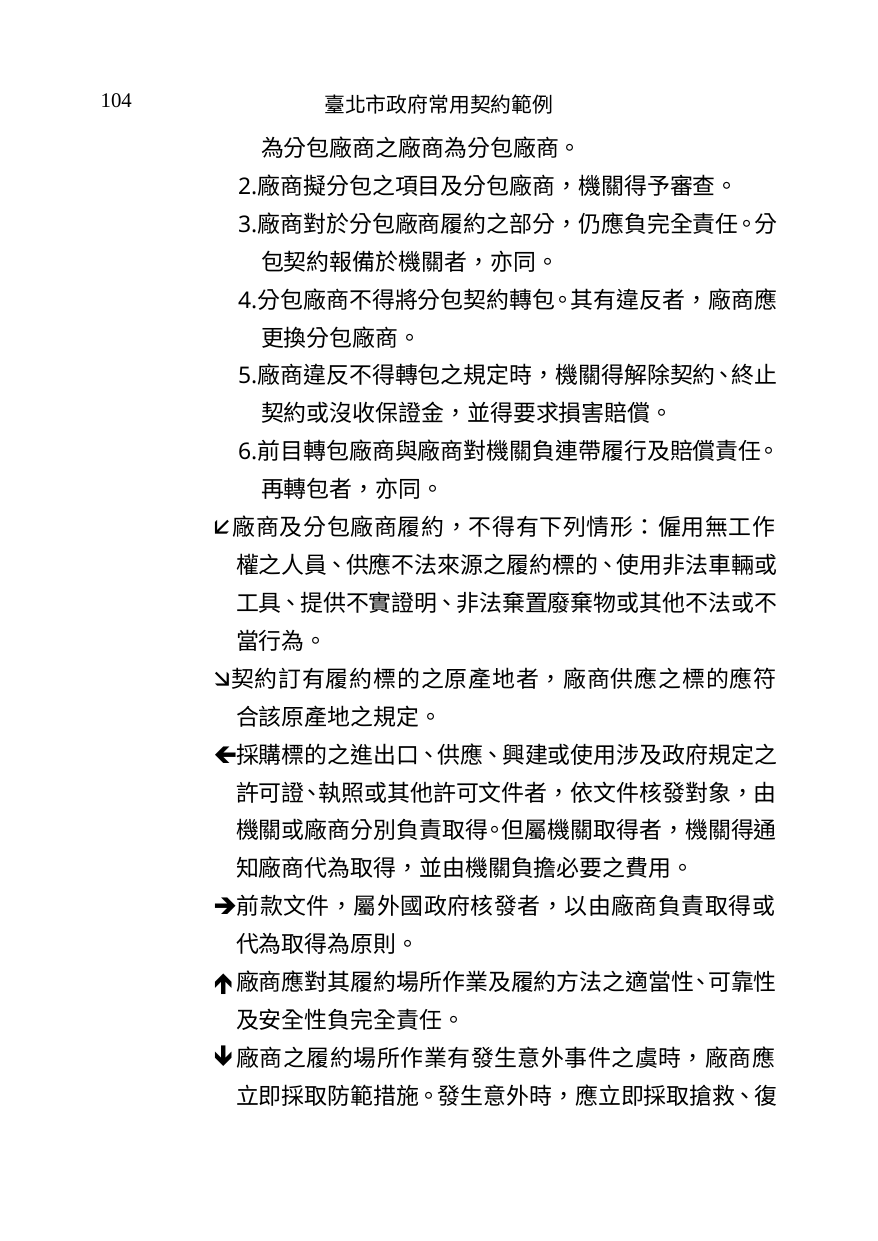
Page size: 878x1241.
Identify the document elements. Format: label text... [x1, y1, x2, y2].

text 廠商之履約場所作業有發生意外事件之虞時，廠商應立即採取防範措施。發生意外時，應立即採取搶救、復 [213, 1037, 777, 1113]
text 為分包廠商之廠商為分包廠商。 [238, 127, 777, 165]
text 採購標的之進出口、供應、興建或使用涉及政府規定之許可證、執照或其他許可文件者，依文件核發對象，由機關或廠商分別負責取得。但屬機關取得者，機關得通知廠商代為取得，並由機關負擔必要之費用。 [213, 734, 777, 886]
text 2.廠商擬分包之項目及分包廠商，機關得予審查。 [238, 165, 777, 203]
text 6.前目轉包廠商與廠商對機關負連帶履行及賠償責任。再轉包者，亦同。 [238, 431, 777, 507]
text 5.廠商違反不得轉包之規定時，機關得解除契約、終止契約或沒收保證金，並得要求損害賠償。 [238, 355, 777, 431]
text 契約訂有履約標的之原產地者，廠商供應之標的應符合該原產地之規定。 [213, 658, 777, 734]
text 廠商及分包廠商履約，不得有下列情形：僱用無工作權之人員、供應不法來源之履約標的、使用非法車輛或工具、提供不實證明、非法棄置廢棄物或其他不法或不當行為。 [213, 507, 777, 658]
text 3.廠商對於分包廠商履約之部分，仍應負完全責任。分包契約報備於機關者，亦同。 [238, 203, 777, 279]
text 前款文件，屬外國政府核發者，以由廠商負責取得或代為取得為原則。 [213, 886, 777, 962]
text 4.分包廠商不得將分包契約轉包。其有違反者，廠商應更換分包廠商。 [238, 279, 777, 355]
text 廠商應對其履約場所作業及履約方法之適當性、可靠性及安全性負完全責任。 [213, 962, 777, 1037]
